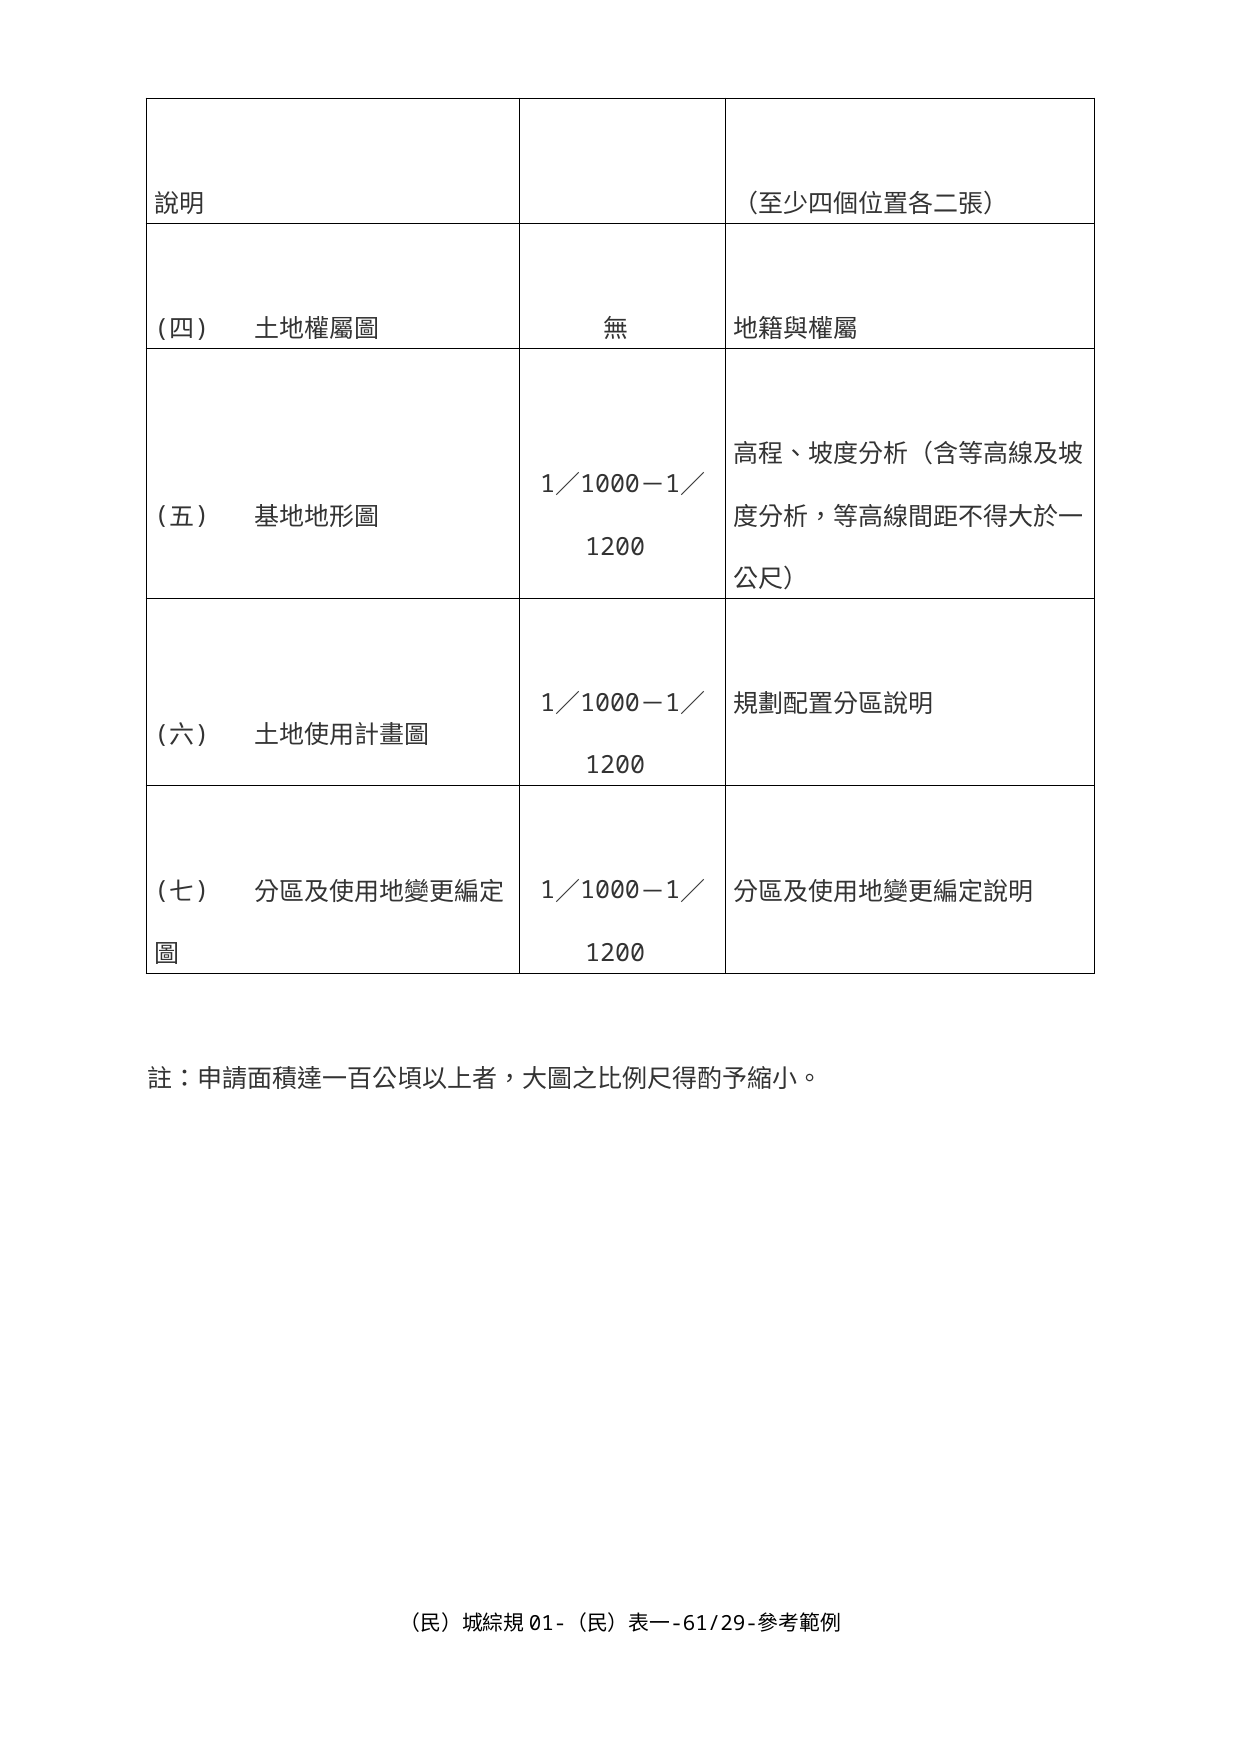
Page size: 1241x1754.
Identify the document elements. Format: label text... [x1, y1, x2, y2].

table_cell 無 [520, 224, 725, 347]
table_cell 地籍與權屬 [726, 224, 1094, 347]
table_cell 說明 [147, 99, 519, 222]
table_cell 1／1000－1／1200 [520, 599, 725, 785]
table_cell (六) 土地使用計畫圖 [147, 599, 519, 785]
table_cell 1／1000－1／1200 [520, 786, 725, 972]
table_cell 規劃配置分區說明 [726, 599, 1094, 785]
text 註：申請面積達一百公頃以上者，大圖之比例尺得酌予縮小。 [148, 1035, 1092, 1097]
table_cell 1／1000－1／1200 [520, 349, 725, 597]
table_cell 高程、坡度分析（含等高線及坡度分析，等高線間距不得大於一公尺） [726, 349, 1094, 597]
table_cell （至少四個位置各二張） [726, 99, 1094, 222]
table_cell [520, 99, 725, 222]
table_cell (五) 基地地形圖 [147, 349, 519, 597]
table_cell 分區及使用地變更編定說明 [726, 786, 1094, 972]
table_cell (四) 土地權屬圖 [147, 224, 519, 347]
table_cell (七) 分區及使用地變更編定圖 [147, 786, 519, 972]
